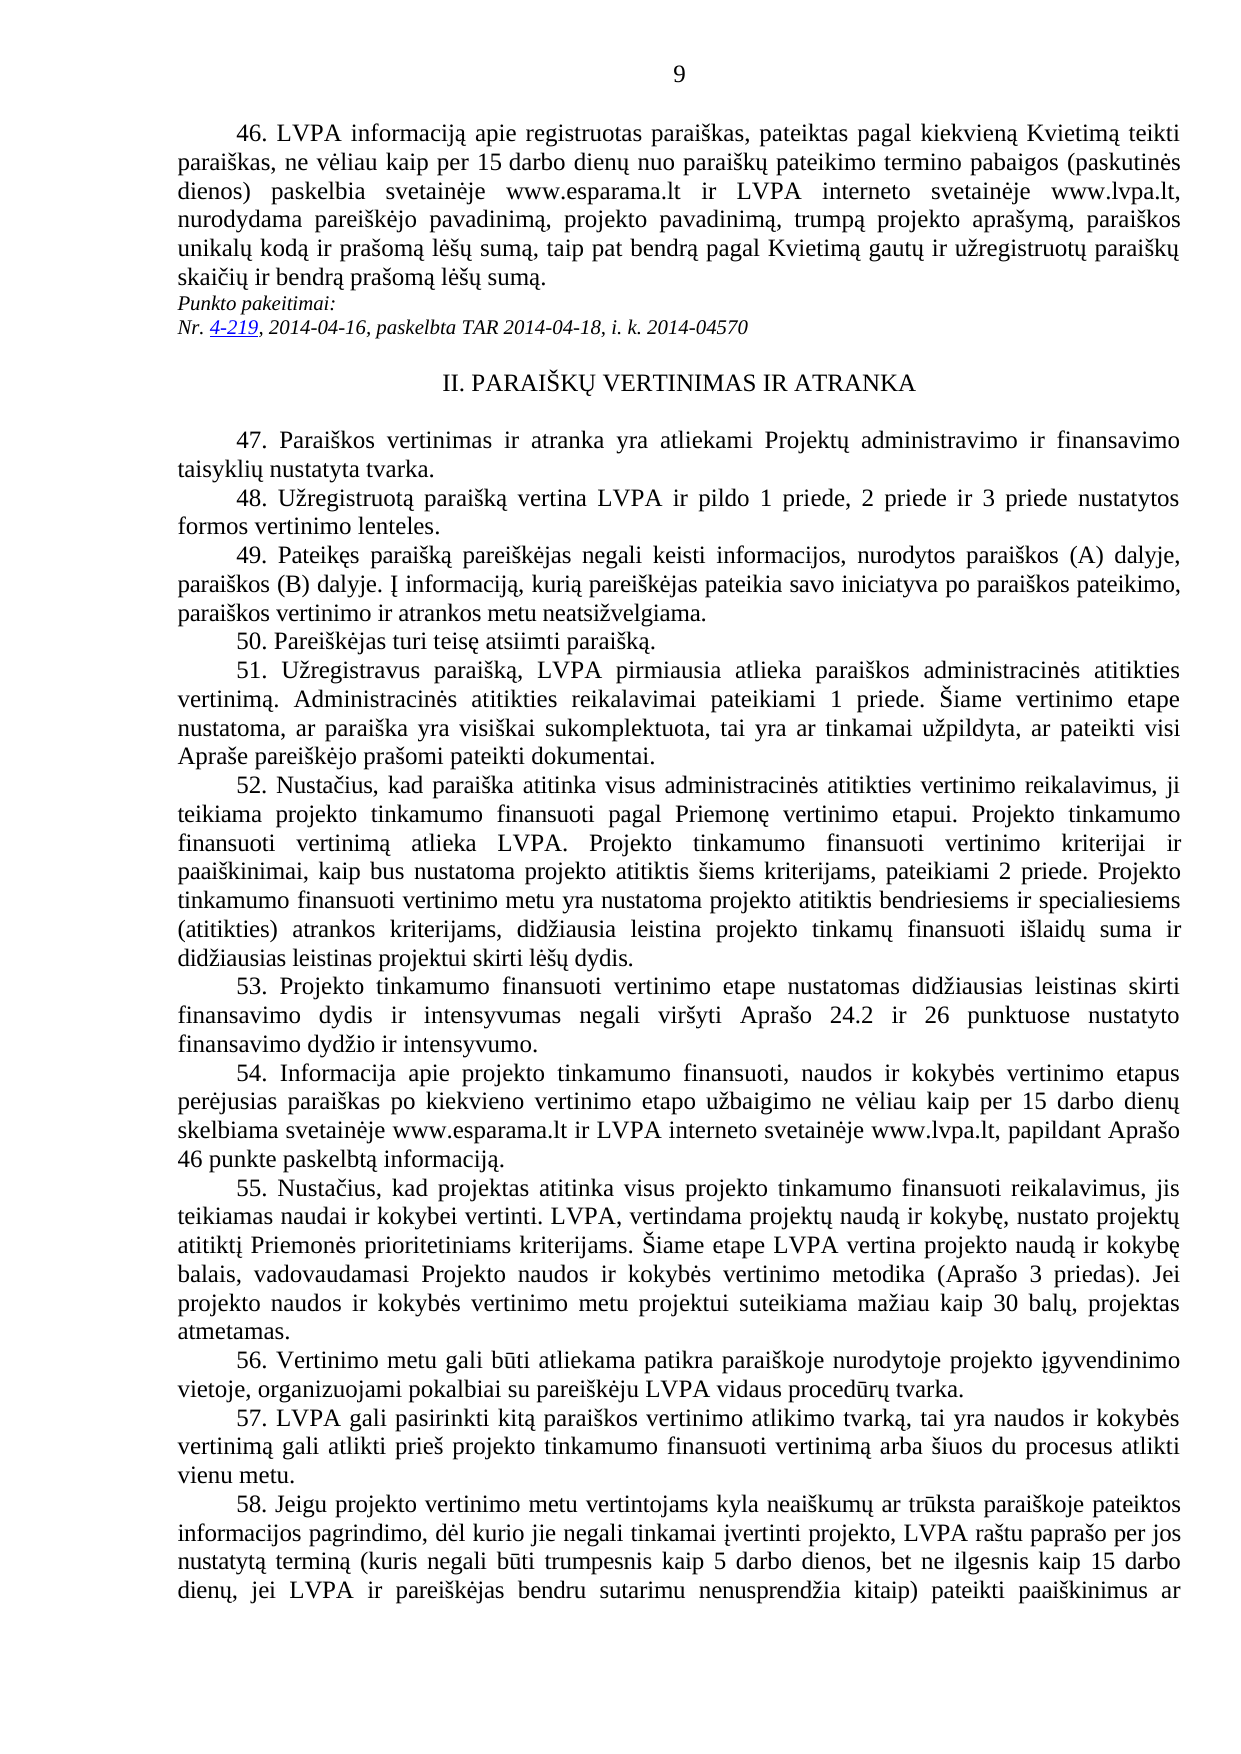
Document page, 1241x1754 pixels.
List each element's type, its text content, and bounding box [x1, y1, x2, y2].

text II. PARAIŠKŲ VERTINIMAS IR ATRANKA [177, 368, 1181, 396]
text 51. Užregistravus paraišką, LVPA pirmiausia atlieka paraiškos administracinės atitikties vertinimą. Administracinės atitikties reikalavimai pateikiami 1 priede. Šiame vertinimo etape nustatoma, ar paraiška yra visiškai sukomplektuota, tai yra ar tinkamai užpildyta, ar pateikti visi Apraše pareiškėjo prašomi pateikti dokumentai. [177, 655, 1181, 770]
text Nr. 4-219, 2014-04-16, paskelbta TAR 2014-04-18, i. k. 2014-04570 [177, 315, 1181, 339]
text 55. Nustačius, kad projektas atitinka visus projekto tinkamumo finansuoti reikalavimus, jis teikiamas naudai ir kokybei vertinti. LVPA, vertindama projektų naudą ir kokybę, nustato projektų atitiktį Priemonės prioritetiniams kriterijams. Šiame etape LVPA vertina projekto naudą ir kokybę balais, vadovaudamasi Projekto naudos ir kokybės vertinimo metodika (Aprašo 3 priedas). Jei projekto naudos ir kokybės vertinimo metu projektui suteikiama mažiau kaip 30 balų, projektas atmetamas. [177, 1173, 1181, 1345]
text 57. LVPA gali pasirinkti kitą paraiškos vertinimo atlikimo tvarką, tai yra naudos ir kokybės vertinimą gali atlikti prieš projekto tinkamumo finansuoti vertinimą arba šiuos du procesus atlikti vienu metu. [177, 1403, 1181, 1489]
text 54. Informacija apie projekto tinkamumo finansuoti, naudos ir kokybės vertinimo etapus perėjusias paraiškas po kiekvieno vertinimo etapo užbaigimo ne vėliau kaip per 15 darbo dienų skelbiama svetainėje www.esparama.lt ir LVPA interneto svetainėje www.lvpa.lt, papildant Aprašo 46 punkte paskelbtą informaciją. [177, 1058, 1181, 1173]
text 52. Nustačius, kad paraiška atitinka visus administracinės atitikties vertinimo reikalavimus, ji teikiama projekto tinkamumo finansuoti pagal Priemonę vertinimo etapui. Projekto tinkamumo finansuoti vertinimą atlieka LVPA. Projekto tinkamumo finansuoti vertinimo kriterijai ir paaiškinimai, kaip bus nustatoma projekto atitiktis šiems kriterijams, pateikiami 2 priede. Projekto tinkamumo finansuoti vertinimo metu yra nustatoma projekto atitiktis bendriesiems ir specialiesiems (atitikties) atrankos kriterijams, didžiausia leistina projekto tinkamų finansuoti išlaidų suma ir didžiausias leistinas projektui skirti lėšų dydis. [177, 770, 1181, 971]
text Punkto pakeitimai: [177, 291, 1181, 315]
text 58. Jeigu projekto vertinimo metu vertintojams kyla neaiškumų ar trūksta paraiškoje pateiktos informacijos pagrindimo, dėl kurio jie negali tinkamai įvertinti projekto, LVPA raštu paprašo per jos nustatytą terminą (kuris negali būti trumpesnis kaip 5 darbo dienos, bet ne ilgesnis kaip 15 darbo dienų, jei LVPA ir pareiškėjas bendru sutarimu nenusprendžia kitaip) pateikti paaiškinimus ar [177, 1489, 1181, 1604]
text 56. Vertinimo metu gali būti atliekama patikra paraiškoje nurodytoje projekto įgyvendinimo vietoje, organizuojami pokalbiai su pareiškėju LVPA vidaus procedūrų tvarka. [177, 1345, 1181, 1403]
text 48. Užregistruotą paraišką vertina LVPA ir pildo 1 priede, 2 priede ir 3 priede nustatytos formos vertinimo lenteles. [177, 483, 1181, 540]
text 50. Pareiškėjas turi teisę atsiimti paraišką. [177, 626, 1181, 655]
text 47. Paraiškos vertinimas ir atranka yra atliekami Projektų administravimo ir finansavimo taisyklių nustatyta tvarka. [177, 425, 1181, 483]
text 53. Projekto tinkamumo finansuoti vertinimo etape nustatomas didžiausias leistinas skirti finansavimo dydis ir intensyvumas negali viršyti Aprašo 24.2 ir 26 punktuose nustatyto finansavimo dydžio ir intensyvumo. [177, 971, 1181, 1058]
text 46. LVPA informaciją apie registruotas paraiškas, pateiktas pagal kiekvieną Kvietimą teikti paraiškas, ne vėliau kaip per 15 darbo dienų nuo paraiškų pateikimo termino pabaigos (paskutinės dienos) paskelbia svetainėje www.esparama.lt ir LVPA interneto svetainėje www.lvpa.lt, nurodydama pareiškėjo pavadinimą, projekto pavadinimą, trumpą projekto aprašymą, paraiškos unikalų kodą ir prašomą lėšų sumą, taip pat bendrą pagal Kvietimą gautų ir užregistruotų paraiškų skaičių ir bendrą prašomą lėšų sumą. [177, 118, 1181, 291]
text 49. Pateikęs paraišką pareiškėjas negali keisti informacijos, nurodytos paraiškos (A) dalyje, paraiškos (B) dalyje. Į informaciją, kurią pareiškėjas pateikia savo iniciatyva po paraiškos pateikimo, paraiškos vertinimo ir atrankos metu neatsižvelgiama. [177, 540, 1181, 626]
